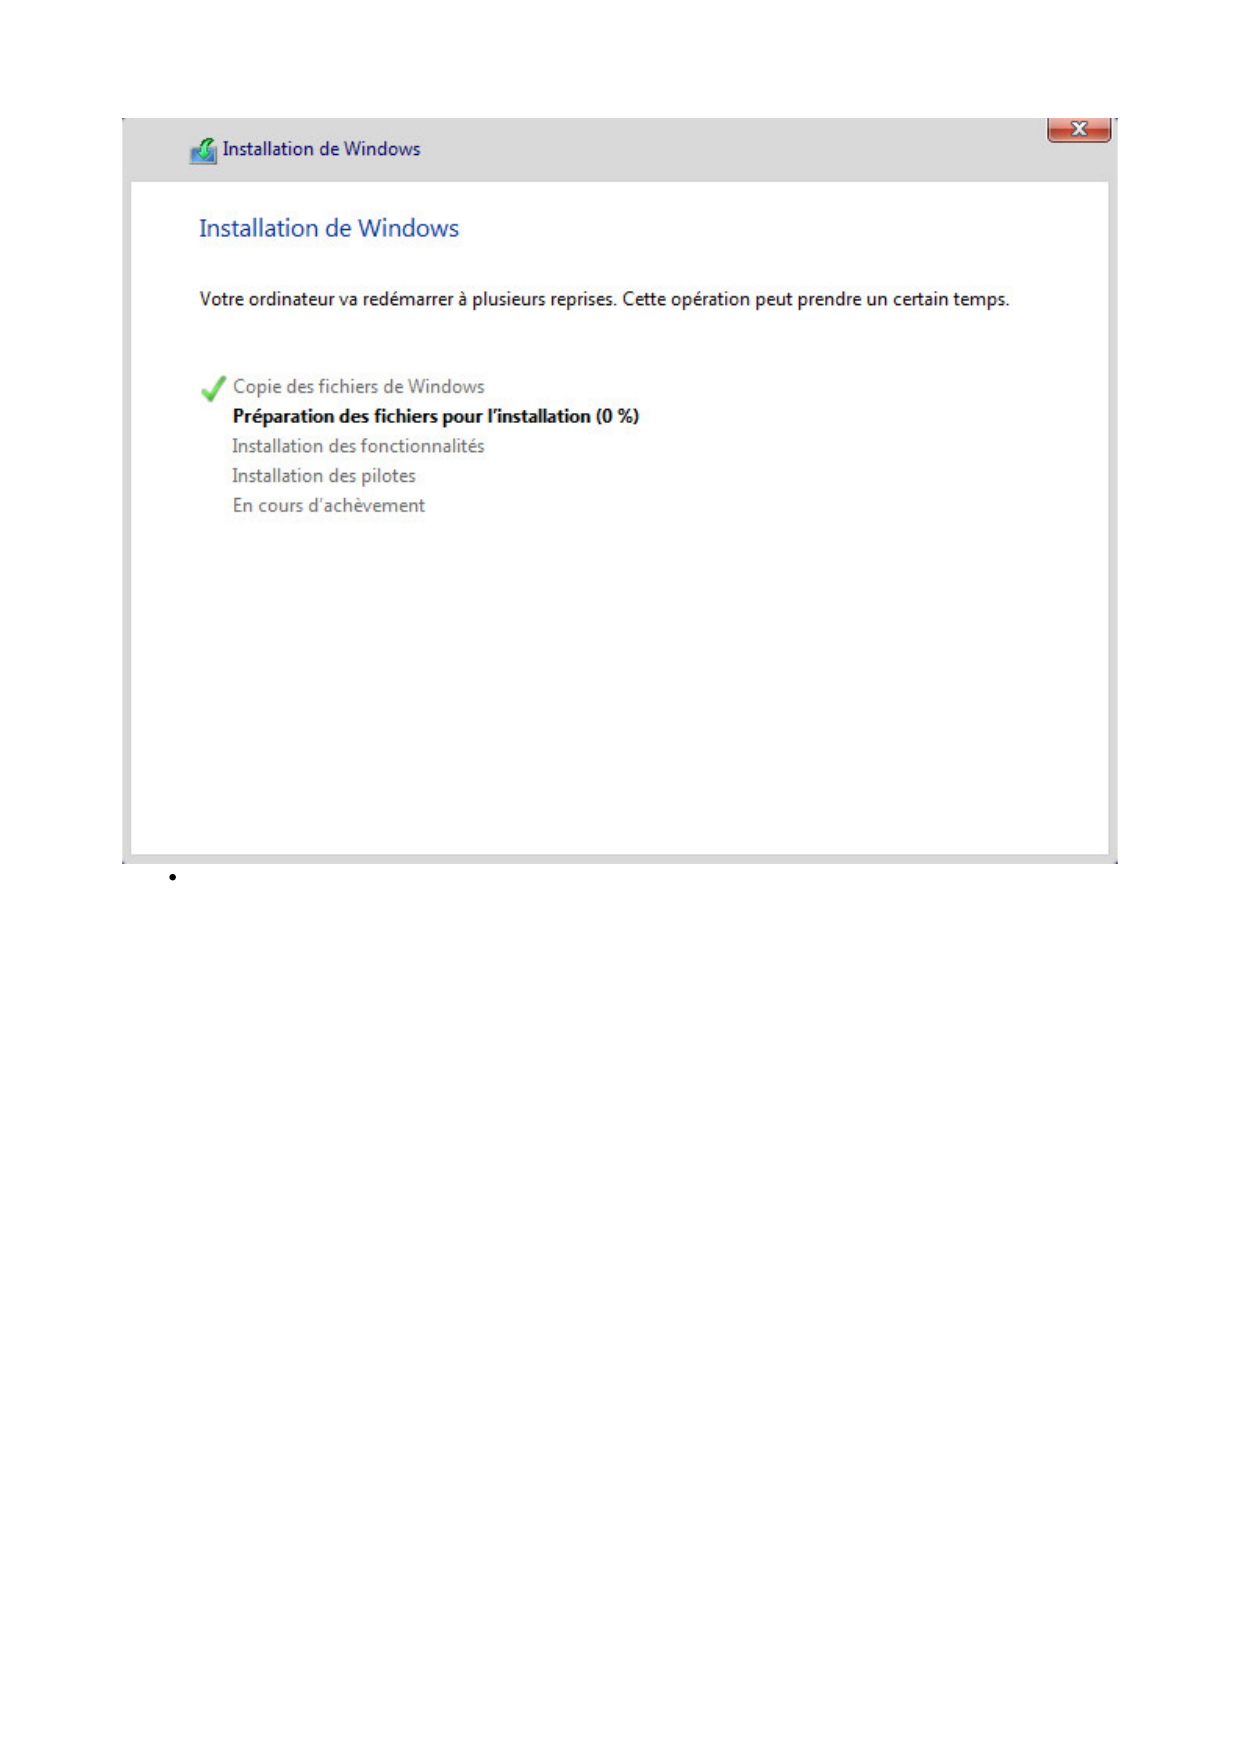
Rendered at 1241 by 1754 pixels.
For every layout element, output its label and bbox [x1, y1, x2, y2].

picture [122, 118, 1118, 864]
